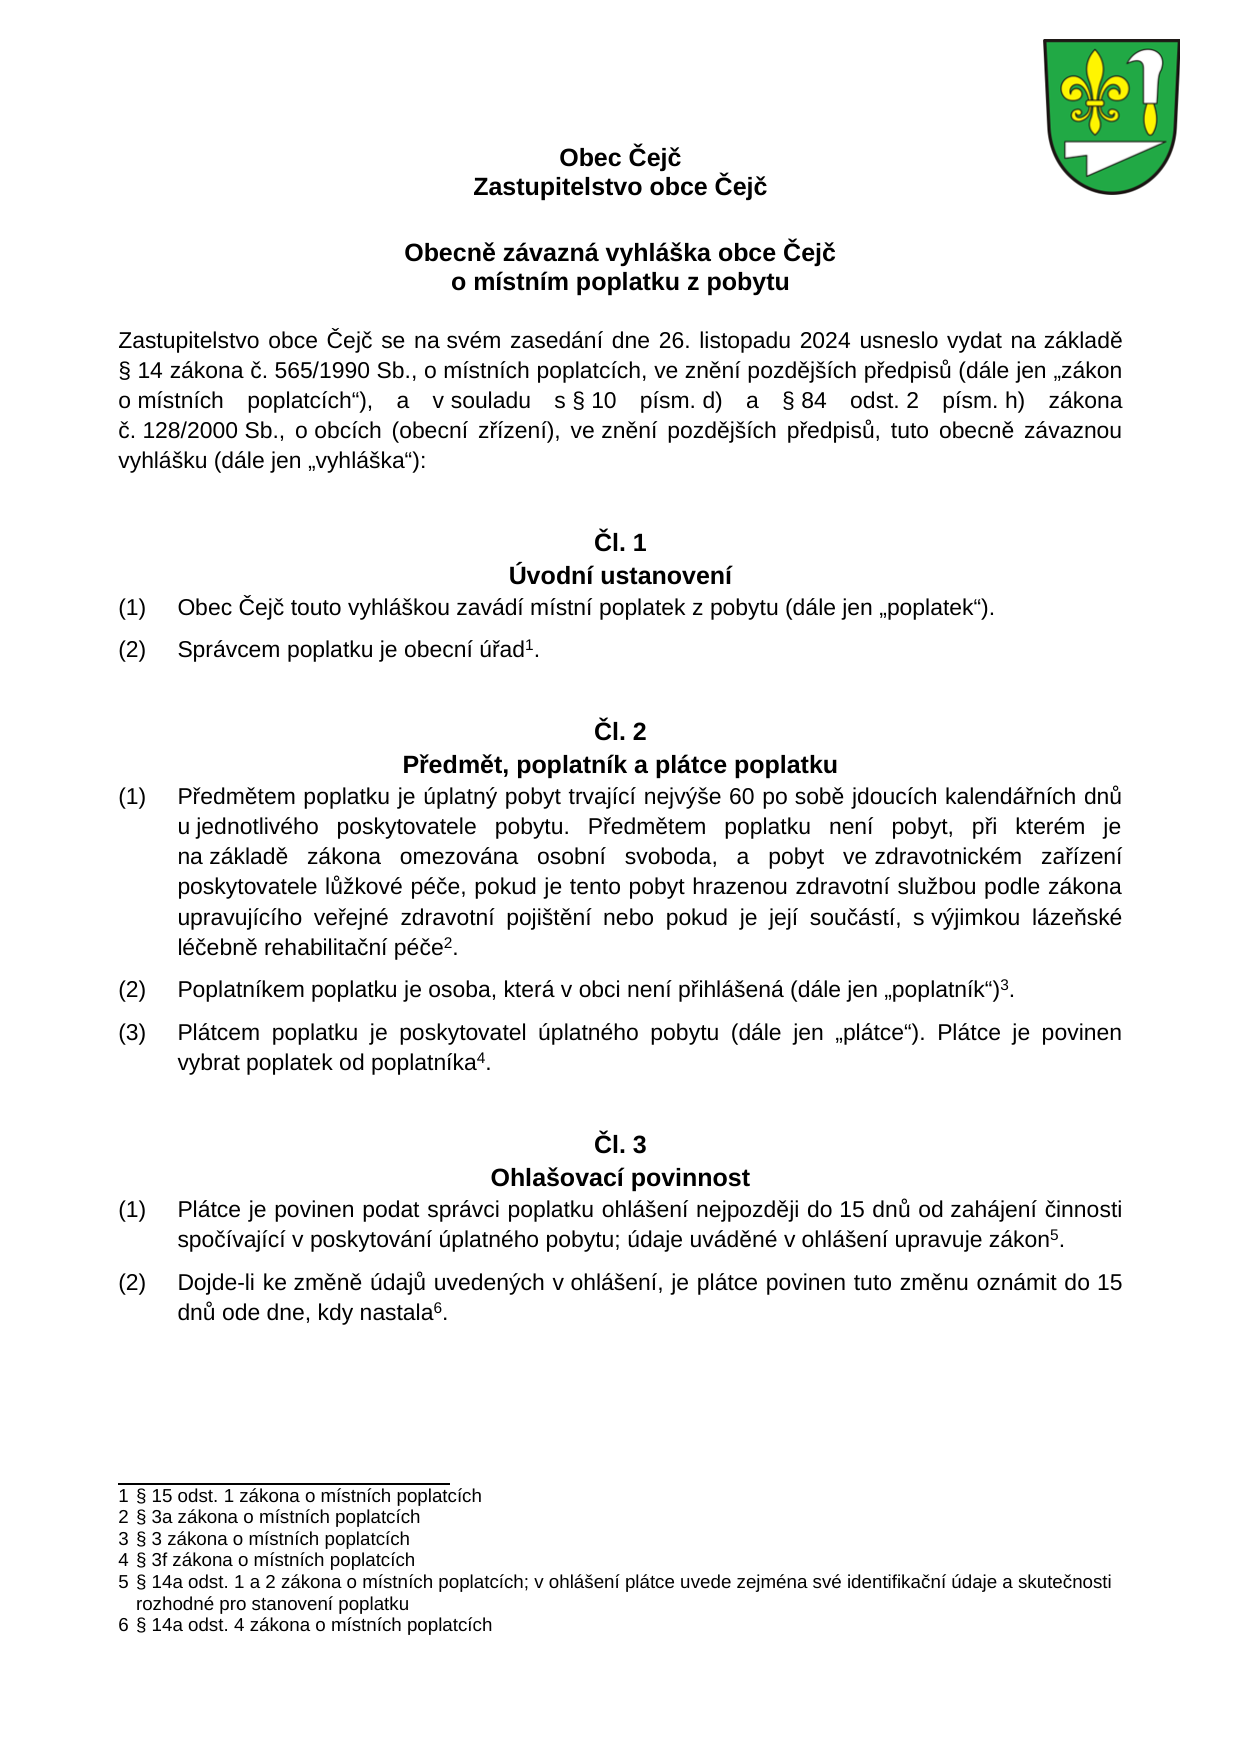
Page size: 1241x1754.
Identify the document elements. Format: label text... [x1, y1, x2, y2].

list § 3a zákona o místních poplatcích [118, 1506, 1122, 1528]
subtitle Čl. 3 Ohlašovací povinnost [118, 1129, 1122, 1191]
subtitle Čl. 2 Předmět, poplatník a plátce poplatku [118, 717, 1122, 778]
list Poplatníkem poplatku je osoba, která v obci není přihlášená (dále jen „poplatník“). [118, 976, 1122, 1003]
text Obec Čejč Zastupitelstvo obce Čejč [118, 143, 1122, 201]
list Plátce je povinen podat správci poplatku ohlášení nejpozději do 15 dnů od zahájení činnosti spočívající v poskytování úplatného pobytu; údaje uváděné v ohlášení upravuje zákon. [118, 1196, 1122, 1252]
list § 14a odst. 1 a 2 zákona o místních poplatcích; v ohlášení plátce uvede zejména své identifikační údaje a skutečnosti rozhodné pro stanovení poplatku [118, 1571, 1122, 1614]
list Obec Čejč touto vyhláškou zavádí místní poplatek z pobytu (dále jen „poplatek“). [118, 594, 1122, 620]
list Dojde-li ke změně údajů uvedených v ohlášení, je plátce povinen tuto změnu oznámit do 15 dnů ode dne, kdy nastala. [118, 1268, 1122, 1325]
list § 14a odst. 4 zákona o místních poplatcích [118, 1614, 1122, 1635]
list § 3f zákona o místních poplatcích [118, 1549, 1122, 1571]
list Správcem poplatku je obecní úřad. [118, 636, 1122, 663]
list Předmětem poplatku je úplatný pobyt trvající nejvýše 60 po sobě jdoucích kalendářních dnů u jednotlivého poskytovatele pobytu. Předmětem poplatku není pobyt, při kterém je na základě zákona omezována osobní svoboda, a pobyt ve zdravotnickém zařízení poskytovatele lůžkové péče, pokud je tento pobyt hrazenou zdravotní službou podle zákona upravujícího veřejné zdravotní pojištění nebo pokud je její součástí, s výjimkou lázeňské léčebně rehabilitační péče. [118, 783, 1122, 960]
list § 3 zákona o místních poplatcích [118, 1528, 1122, 1549]
list Plátcem poplatku je poskytovatel úplatného pobytu (dále jen „plátce“). Plátce je povinen vybrat poplatek od poplatníka. [118, 1019, 1122, 1076]
subtitle Obecně závazná vyhláška obce Čejč o místním poplatku z pobytu [118, 238, 1122, 295]
text Zastupitelstvo obce Čejč se na svém zasedání dne 26. listopadu 2024 usneslo vydat na základě § 14 zákona č. 565/1990 Sb., o místních poplatcích, ve znění pozdějších předpisů (dále jen „zákon o místních poplatcích“), a v souladu s § 10 písm. d) a § 84 odst. 2 písm. h) zákona č. 128/2000 Sb., o obcích (obecní zřízení), ve znění pozdějších předpisů, tuto obecně závaznou vyhlášku (dále jen „vyhláška“): [118, 327, 1122, 474]
subtitle Čl. 1 Úvodní ustanovení [118, 528, 1122, 589]
list § 15 odst. 1 zákona o místních poplatcích [118, 1484, 1122, 1506]
